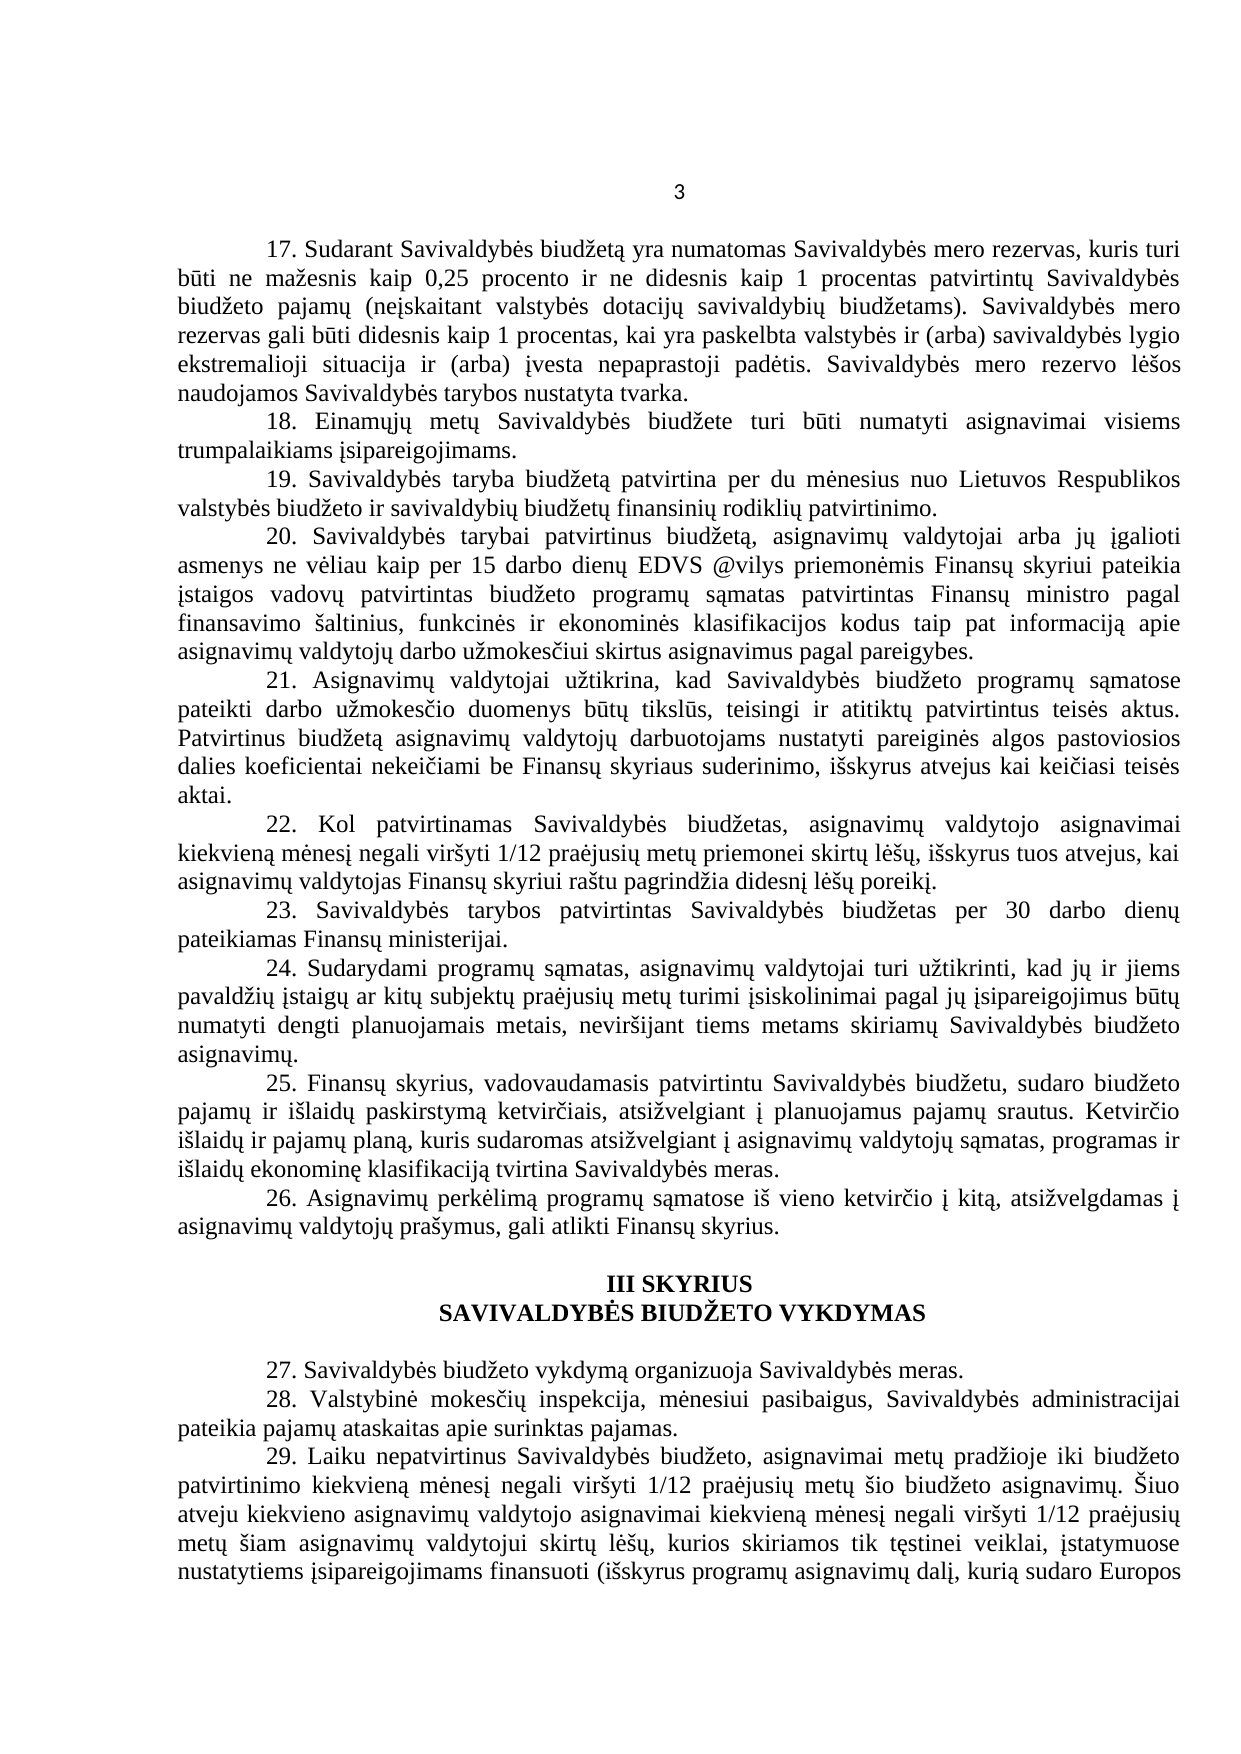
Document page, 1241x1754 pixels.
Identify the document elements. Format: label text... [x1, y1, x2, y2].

text 27. Savivaldybės biudžeto vykdymą organizuoja Savivaldybės meras. [177, 1355, 1181, 1384]
text 17. Sudarant Savivaldybės biudžetą yra numatomas Savivaldybės mero rezervas, kuris turi būti ne mažesnis kaip 0,25 procento ir ne didesnis kaip 1 procentas patvirtintų Savivaldybės biudžeto pajamų (neįskaitant valstybės dotacijų savivaldybių biudžetams). Savivaldybės mero rezervas gali būti didesnis kaip 1 procentas, kai yra paskelbta valstybės ir (arba) savivaldybės lygio ekstremalioji situacija ir (arba) įvesta nepaprastoji padėtis. Savivaldybės mero rezervo lėšos naudojamos Savivaldybės tarybos nustatyta tvarka. [177, 234, 1181, 406]
text 26. Asignavimų perkėlimą programų sąmatose iš vieno ketvirčio į kitą, atsižvelgdamas į asignavimų valdytojų prašymus, gali atlikti Finansų skyrius. [177, 1183, 1181, 1240]
text 22. Kol patvirtinamas Savivaldybės biudžetas, asignavimų valdytojo asignavimai kiekvieną mėnesį negali viršyti 1/12 praėjusių metų priemonei skirtų lėšų, išskyrus tuos atvejus, kai asignavimų valdytojas Finansų skyriui raštu pagrindžia didesnį lėšų poreikį. [177, 809, 1181, 895]
text 29. Laiku nepatvirtinus Savivaldybės biudžeto, asignavimai metų pradžioje iki biudžeto patvirtinimo kiekvieną mėnesį negali viršyti 1/12 praėjusių metų šio biudžeto asignavimų. Šiuo atveju kiekvieno asignavimų valdytojo asignavimai kiekvieną mėnesį negali viršyti 1/12 praėjusių metų šiam asignavimų valdytojui skirtų lėšų, kurios skiriamos tik tęstinei veiklai, įstatymuose nustatytiems įsipareigojimams finansuoti (išskyrus programų asignavimų dalį, kurią sudaro Europos [177, 1441, 1181, 1585]
text 24. Sudarydami programų sąmatas, asignavimų valdytojai turi užtikrinti, kad jų ir jiems pavaldžių įstaigų ar kitų subjektų praėjusių metų turimi įsiskolinimai pagal jų įsipareigojimus būtų numatyti dengti planuojamais metais, neviršijant tiems metams skiriamų Savivaldybės biudžeto asignavimų. [177, 953, 1181, 1068]
text Savivaldybės biudžeto vykdymas [177, 1298, 1181, 1326]
text 23. Savivaldybės tarybos patvirtintas Savivaldybės biudžetas per 30 darbo dienų pateikiamas Finansų ministerijai. [177, 895, 1181, 953]
text 18. Einamųjų metų Savivaldybės biudžete turi būti numatyti asignavimai visiems trumpalaikiams įsipareigojimams. [177, 406, 1181, 464]
text 21. Asignavimų valdytojai užtikrina, kad Savivaldybės biudžeto programų sąmatose pateikti darbo užmokesčio duomenys būtų tikslūs, teisingi ir atitiktų patvirtintus teisės aktus. Patvirtinus biudžetą asignavimų valdytojų darbuotojams nustatyti pareiginės algos pastoviosios dalies koeficientai nekeičiami be Finansų skyriaus suderinimo, išskyrus atvejus kai keičiasi teisės aktai. [177, 665, 1181, 809]
text 19. Savivaldybės taryba biudžetą patvirtina per du mėnesius nuo Lietuvos Respublikos valstybės biudžeto ir savivaldybių biudžetų finansinių rodiklių patvirtinimo. [177, 464, 1181, 521]
text 20. Savivaldybės tarybai patvirtinus biudžetą, asignavimų valdytojai arba jų įgalioti asmenys ne vėliau kaip per 15 darbo dienų EDVS @vilys priemonėmis Finansų skyriui pateikia įstaigos vadovų patvirtintas biudžeto programų sąmatas patvirtintas Finansų ministro pagal finansavimo šaltinius, funkcinės ir ekonominės klasifikacijos kodus taip pat informaciją apie asignavimų valdytojų darbo užmokesčiui skirtus asignavimus pagal pareigybes. [177, 521, 1181, 665]
text 25. Finansų skyrius, vadovaudamasis patvirtintu Savivaldybės biudžetu, sudaro biudžeto pajamų ir išlaidų paskirstymą ketvirčiais, atsižvelgiant į planuojamus pajamų srautus. Ketvirčio išlaidų ir pajamų planą, kuris sudaromas atsižvelgiant į asignavimų valdytojų sąmatas, programas ir išlaidų ekonominę klasifikaciją tvirtina Savivaldybės meras. [177, 1068, 1181, 1183]
text III SKYRIUS [177, 1269, 1181, 1298]
text 28. Valstybinė mokesčių inspekcija, mėnesiui pasibaigus, Savivaldybės administracijai pateikia pajamų ataskaitas apie surinktas pajamas. [177, 1384, 1181, 1441]
